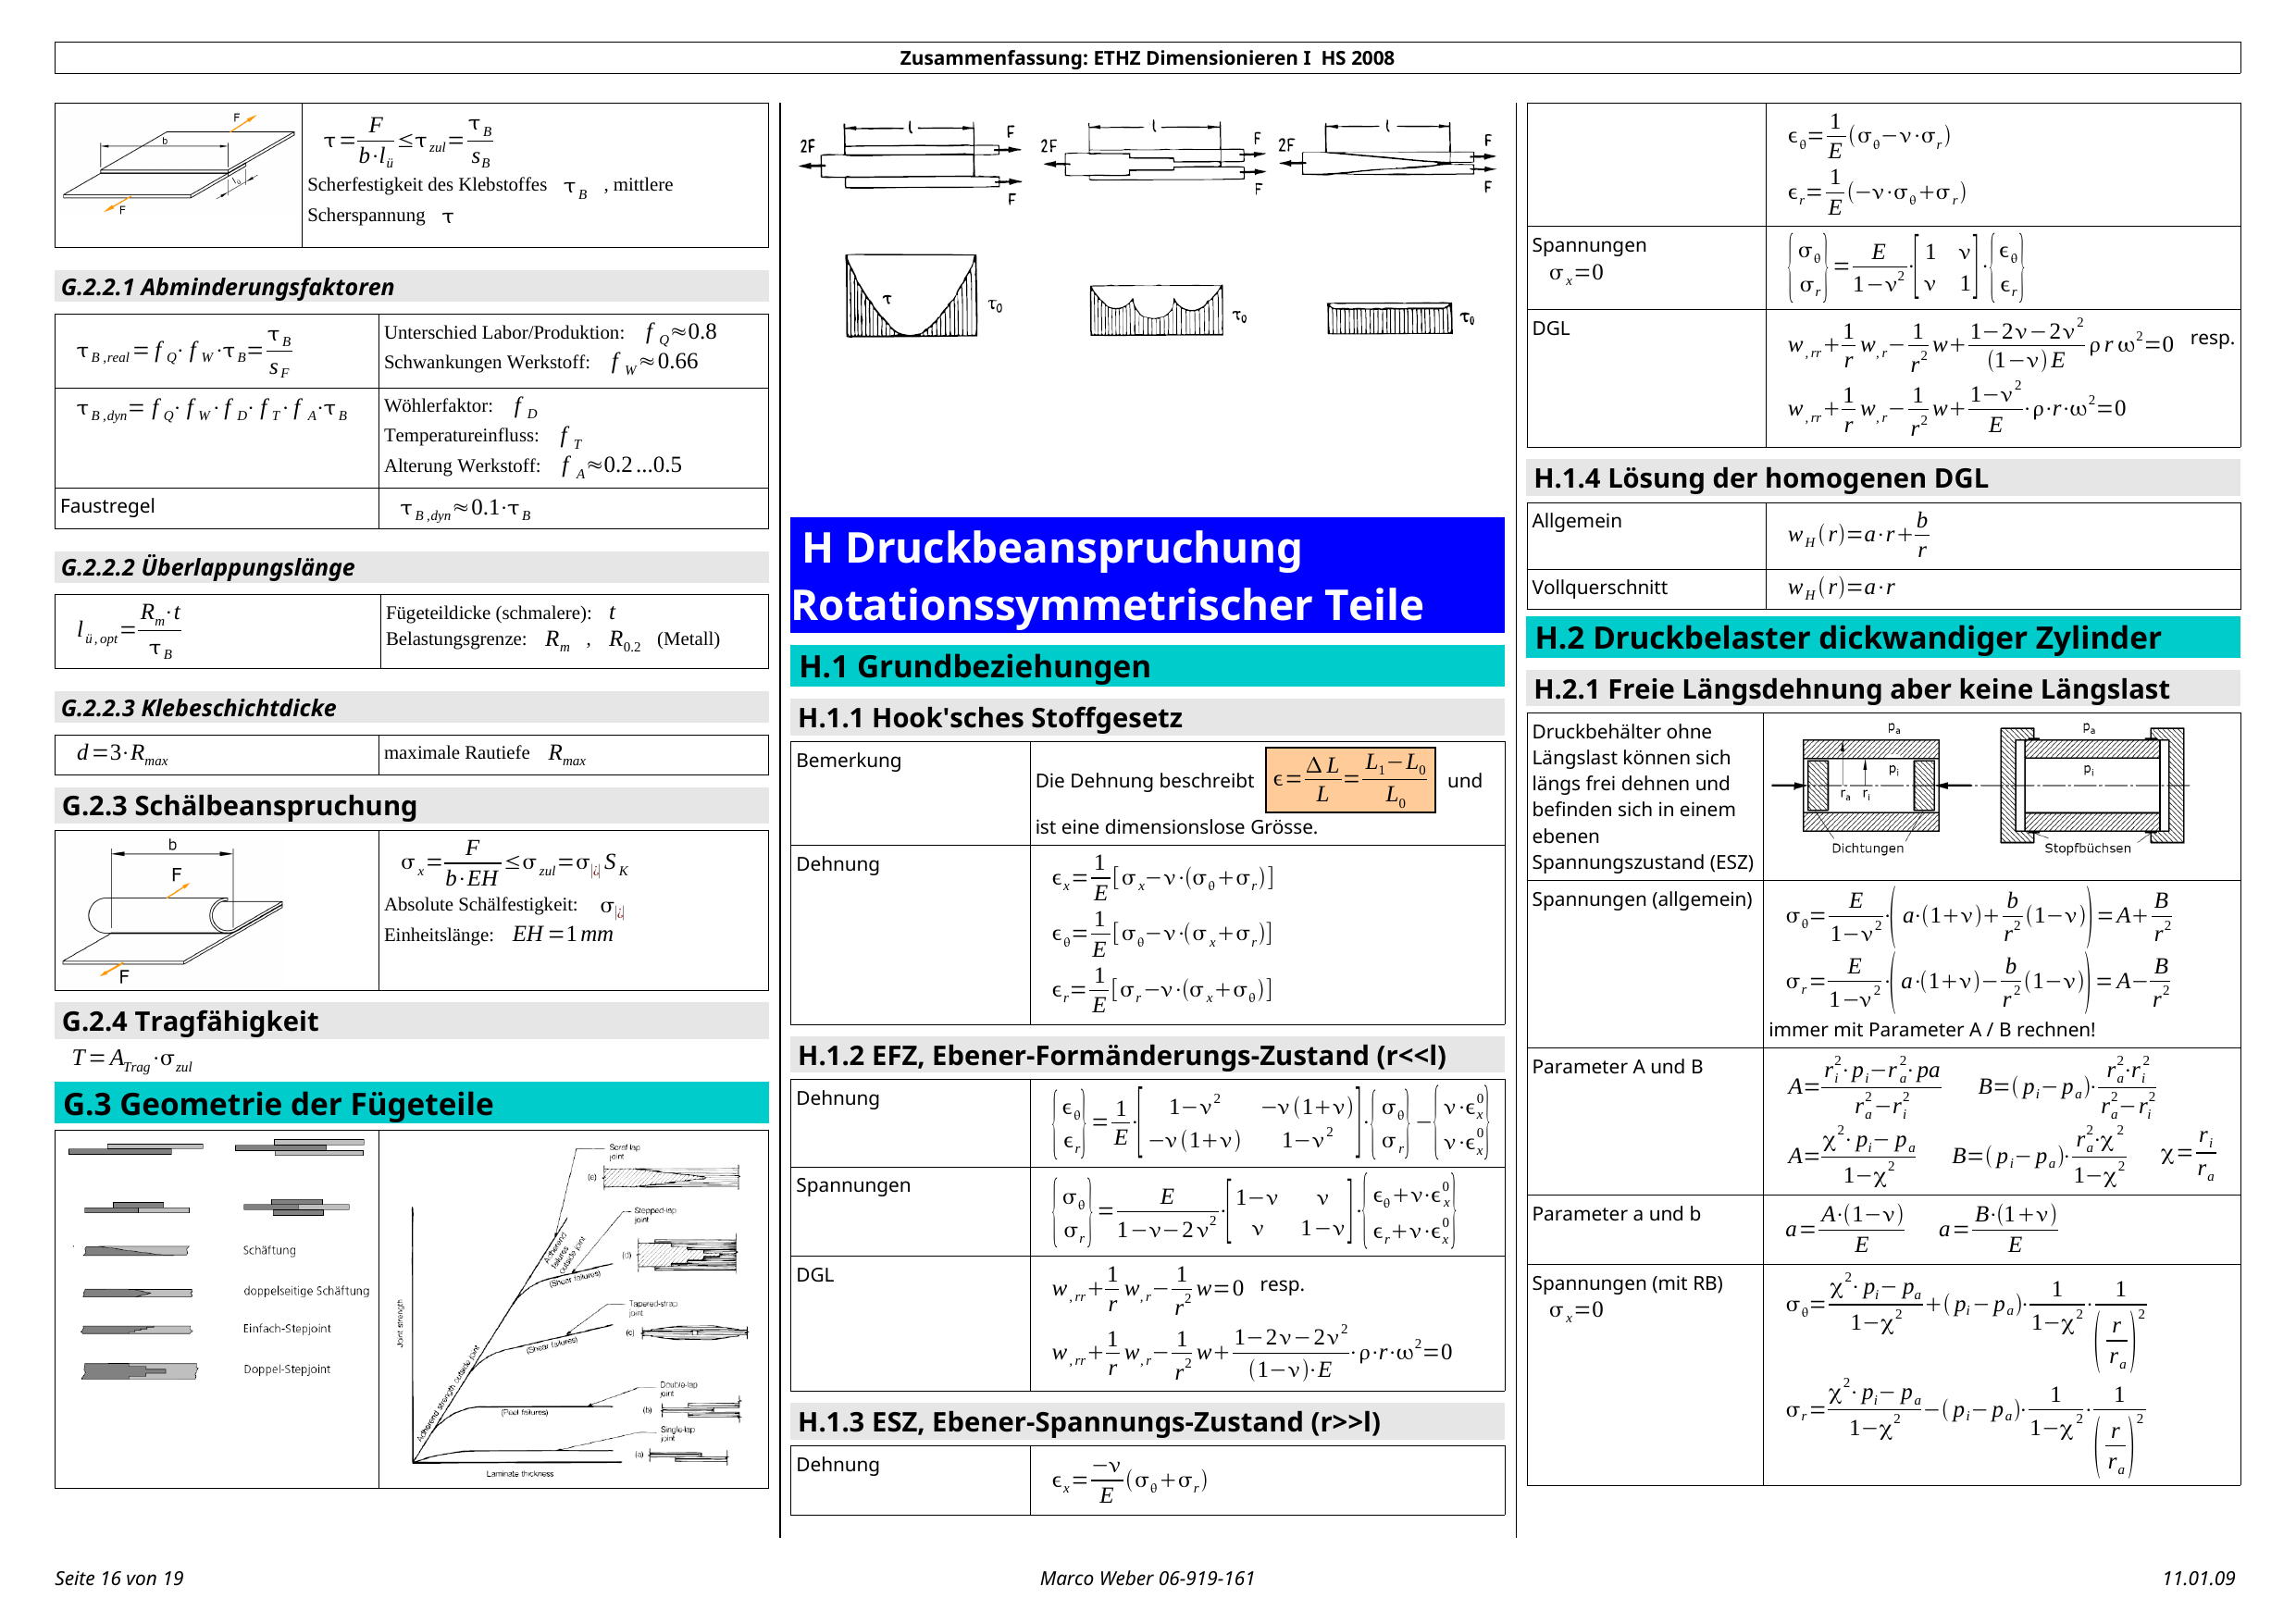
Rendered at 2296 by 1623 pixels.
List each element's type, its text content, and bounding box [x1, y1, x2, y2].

table_cell [1767, 227, 2240, 309]
subtitle Tragfähigkeit [55, 1002, 769, 1039]
table_cell Spannungen (allgemein) [1528, 881, 1763, 1047]
table_header [1764, 713, 2240, 880]
table_cell DGL [791, 1257, 1030, 1391]
subtitle Klebeschichtdicke [55, 691, 769, 723]
table_cell [1031, 1168, 1505, 1256]
table_cell Faustregel [56, 489, 379, 528]
table_header Scherfestigkeit des Klebstoffes, mittlere Scherspannung [303, 104, 768, 247]
subtitle Freie Längsdehnung aber keine Längslast [1526, 670, 2240, 706]
table_cell Spannungen [1528, 227, 1766, 309]
table_cell Parameter a und b [1528, 1196, 1763, 1264]
table_header Unterschied Labor/Produktion: Schwankungen Werkstoff: [379, 315, 768, 388]
table_cell immer mit Parameter A / B rechnen! [1764, 881, 2240, 1047]
table_header [56, 1131, 379, 1488]
subtitle Grundbeziehungen [790, 645, 1505, 687]
table_header [56, 104, 302, 247]
table_cell resp. [1767, 310, 2240, 447]
table_header Absolute Schälfestigkeit: Einheitslänge: [379, 831, 768, 990]
table_header [379, 1131, 768, 1488]
table_header [1528, 104, 1766, 226]
subtitle Überlappungslänge [55, 551, 769, 583]
table_header [1031, 1080, 1505, 1167]
table_cell Spannungen [791, 1168, 1030, 1256]
subtitle Druckbeanspruchung Rotationssymmetrischer Teile [790, 517, 1505, 633]
table_header [1767, 503, 2240, 569]
table_header [56, 315, 379, 388]
table_cell [56, 389, 379, 488]
table_cell Dehnung [791, 846, 1030, 1024]
table_cell DGL [1528, 310, 1766, 447]
subtitle Geometrie der Fügeteile [55, 1082, 769, 1123]
table_header Allgemein [1528, 503, 1766, 569]
table_cell [1767, 570, 2240, 609]
table_header [56, 736, 379, 774]
table_cell resp. [1031, 1257, 1505, 1391]
table_header maximale Rautiefe [379, 736, 768, 774]
subtitle Lösung der homogenen DGL [1526, 459, 2240, 496]
table_header Dehnung [791, 1446, 1030, 1515]
table_header Bemerkung [791, 742, 1030, 845]
subtitle EFZ, Ebener-Formänderungs-Zustand (r<<l) [790, 1036, 1505, 1072]
table_header [56, 595, 380, 668]
table_cell Vollquerschnitt [1528, 570, 1766, 609]
table_cell Spannungen (mit RB) [1528, 1265, 1763, 1485]
subtitle Druckbelaster dickwandiger Zylinder [1526, 616, 2240, 658]
table_cell [1764, 1048, 2240, 1195]
table_header Dehnung [791, 1080, 1030, 1167]
table_header [1767, 104, 2240, 226]
subtitle ESZ, Ebener-Spannungs-Zustand (r>>l) [790, 1403, 1505, 1440]
table_cell [1764, 1196, 2240, 1264]
table_cell Parameter A und B [1528, 1048, 1763, 1195]
table_header [56, 831, 379, 990]
table_cell Wöhlerfaktor: Temperatureinfluss: Alterung Werkstoff: [379, 389, 768, 488]
table_cell [1764, 1265, 2240, 1485]
table_header Druckbehälter ohne Längslast können sich längs frei dehnen und befinden sich in einem ebenen Spannungszustand (ESZ) [1528, 713, 1763, 880]
table_header Fügeteildicke (schmalere): Belastungsgrenze:,(Metall) [381, 595, 768, 668]
subtitle Hook'sches Stoffgesetz [790, 699, 1505, 736]
table_cell [1031, 846, 1505, 1024]
table_cell [379, 489, 768, 528]
subtitle Schälbeanspruchung [55, 787, 769, 824]
table_header Die Dehnung beschreibtund ist eine dimensionslose Grösse. [1031, 742, 1505, 845]
table_header [1031, 1446, 1505, 1515]
subtitle Abminderungsfaktoren [55, 270, 769, 302]
